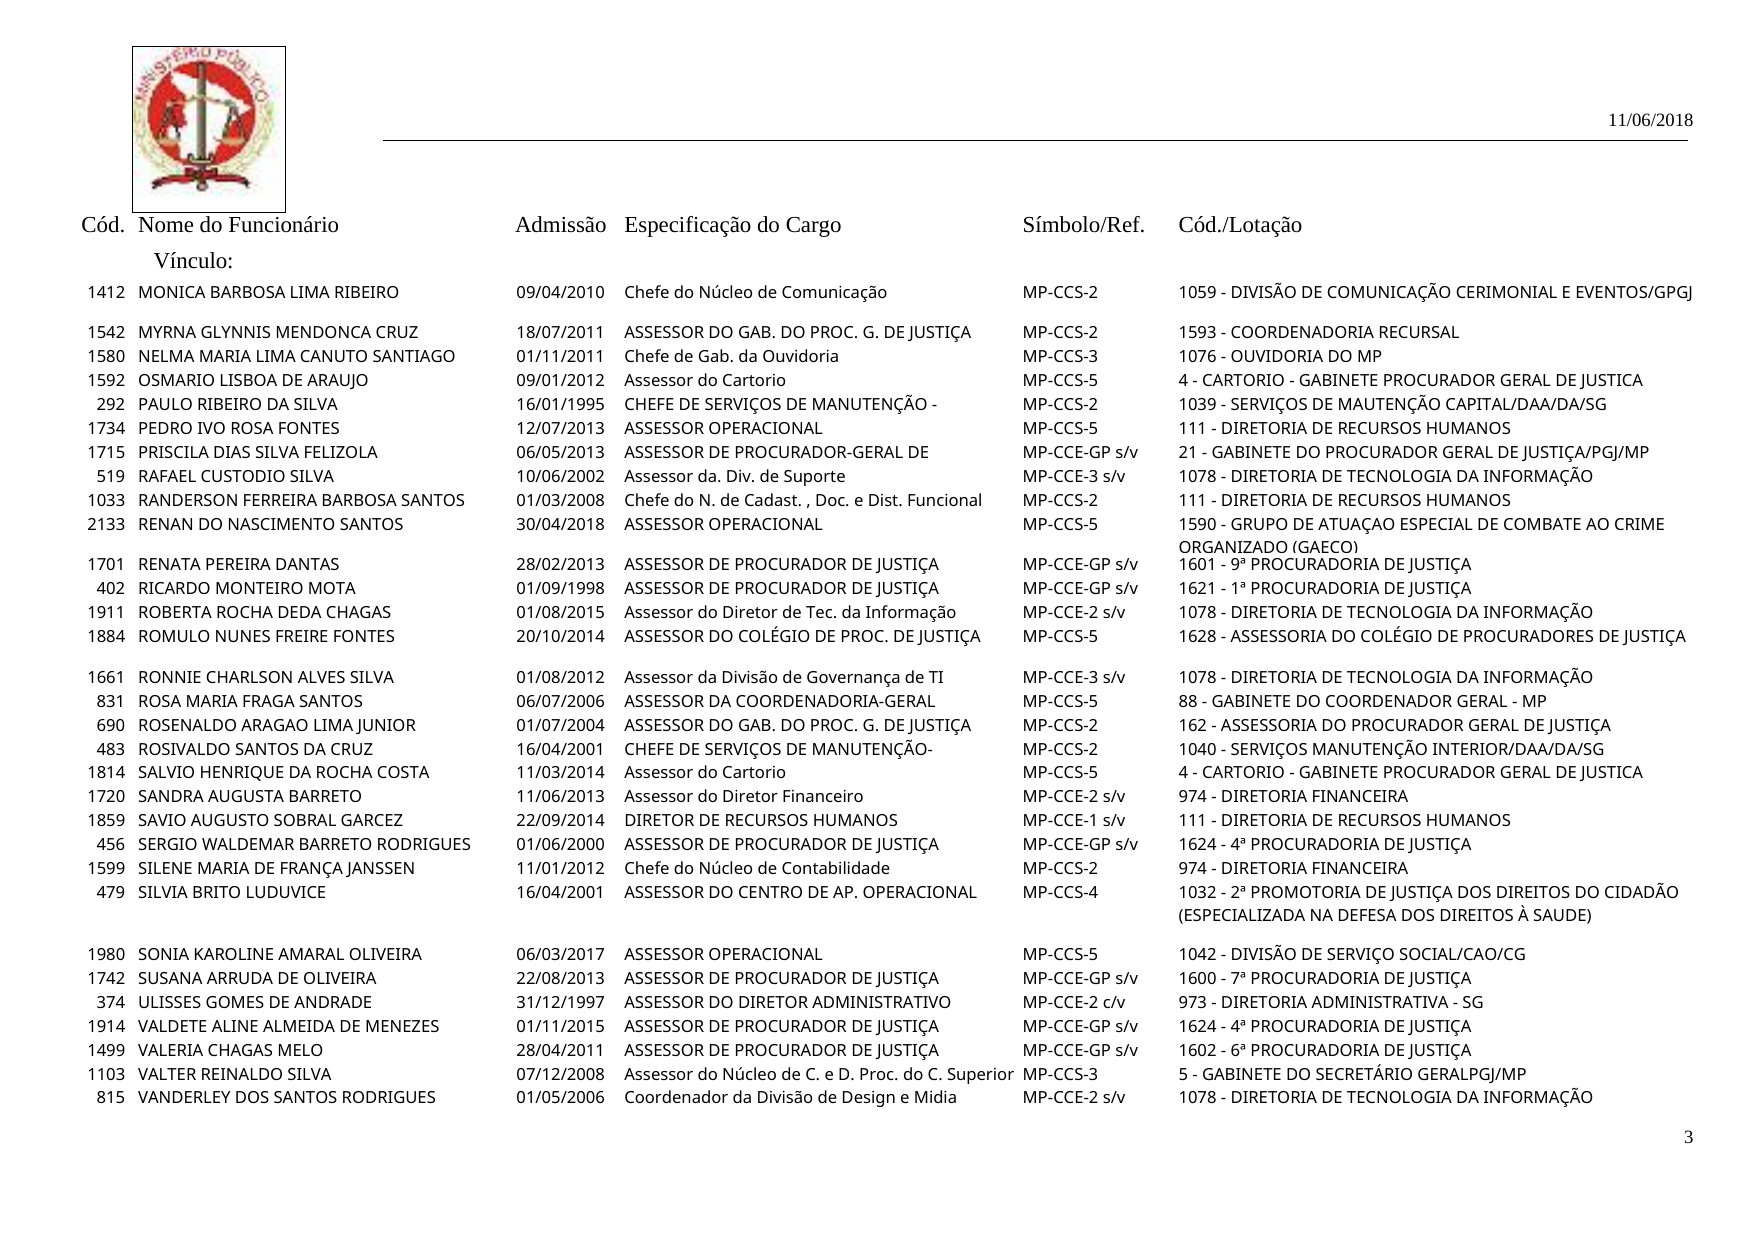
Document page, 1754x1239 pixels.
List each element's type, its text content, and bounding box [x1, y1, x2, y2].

table_cell [496, 1014, 503, 1038]
table_cell 18/07/2011 [503, 321, 618, 345]
table_cell [618, 465, 624, 488]
table_cell RANDERSON FERREIRA BARBOSA SANTOS [138, 489, 496, 512]
table_cell [1696, 577, 1753, 601]
table_cell [0, 369, 47, 393]
table_cell [1696, 785, 1753, 809]
table_cell 01/11/2015 [503, 1014, 618, 1038]
table_cell [0, 142, 132, 208]
table_cell 01/11/2011 [503, 345, 618, 369]
table_cell MP-CCS-2 [1023, 489, 1175, 512]
table_cell 374 [47, 990, 125, 1014]
table_cell MP-CCE-GP s/v [1023, 833, 1175, 857]
table_cell Chefe do N. de Cadast. , Doc. e Dist. Funcional [624, 489, 1022, 512]
table_cell ASSESSOR DE PROCURADOR DE JUSTIÇA [624, 553, 1022, 577]
table_cell MP-CCS-2 [1023, 393, 1175, 417]
table_cell [496, 713, 503, 737]
table_cell [618, 1062, 624, 1086]
table_cell MP-CCS-5 [1023, 942, 1175, 966]
table_cell 974 - DIRETORIA FINANCEIRA [1178, 857, 1696, 881]
table_cell [618, 665, 624, 689]
table_cell MP-CCE-GP s/v [1023, 577, 1175, 601]
table_cell 1621 - 1ª PROCURADORIA DE JUSTIÇA [1178, 577, 1696, 601]
table_cell 11/01/2012 [503, 857, 618, 881]
table_cell ROSENALDO ARAGAO LIMA JUNIOR [138, 713, 496, 737]
table_cell Coordenador da Divisão de Design e Midia [624, 1086, 1022, 1110]
table_cell [138, 304, 496, 321]
table_cell Vínculo: [135, 248, 233, 279]
table_cell [618, 625, 624, 649]
table_cell 09/01/2012 [503, 369, 618, 393]
table_cell [0, 1014, 47, 1038]
table_cell PRISCILA DIAS SILVA FELIZOLA [138, 441, 496, 464]
table_cell 1884 [47, 625, 125, 649]
table_cell [125, 211, 138, 244]
table_cell [1696, 345, 1753, 369]
table_cell [1696, 966, 1753, 990]
table_cell [125, 393, 138, 417]
table_cell [125, 761, 138, 785]
table_cell [352, 70, 1753, 109]
table_cell 01/05/2006 [503, 1086, 618, 1110]
table_cell Cód. [53, 211, 125, 244]
table_cell MP-CCS-2 [1023, 737, 1175, 761]
table_cell 1499 [47, 1038, 125, 1062]
table_cell 1742 [47, 966, 125, 990]
table_cell RONNIE CHARLSON ALVES SILVA [138, 665, 496, 689]
table_cell [0, 905, 1178, 942]
table_cell [618, 393, 624, 417]
table_cell Cód./Lotação [1178, 211, 1374, 244]
table_cell 16/01/1995 [503, 393, 618, 417]
table_cell 1078 - DIRETORIA DE TECNOLOGIA DA INFORMAÇÃO [1178, 465, 1696, 488]
table_cell [496, 881, 503, 905]
table_cell 11/06/2018 [1484, 109, 1693, 136]
table_cell [352, 46, 1753, 70]
table_cell MP-CCS-5 [1023, 513, 1175, 536]
table_cell 483 [47, 737, 125, 761]
table_cell 01/06/2000 [503, 833, 618, 857]
table_cell MP-CCS-5 [1023, 689, 1175, 713]
table_cell [618, 513, 624, 536]
table_cell [1696, 905, 1753, 942]
table_cell 2133 [47, 513, 125, 536]
table_cell [1696, 369, 1753, 393]
table_cell [496, 737, 503, 761]
table_cell 06/07/2006 [503, 689, 618, 713]
table_header MONICA BARBOSA LIMA RIBEIRO [138, 280, 496, 304]
table_cell 1720 [47, 785, 125, 809]
table_cell [618, 321, 624, 345]
table_cell RENAN DO NASCIMENTO SANTOS [138, 513, 496, 536]
table_cell [1696, 513, 1753, 536]
table_cell [503, 304, 618, 321]
table_cell [618, 553, 624, 577]
table_cell [1696, 649, 1753, 665]
table_cell [0, 833, 47, 857]
table_cell Chefe de Gab. da Ouvidoria [624, 345, 1022, 369]
table_cell 1032 - 2ª PROMOTORIA DE JUSTIÇA DOS DIREITOS DO CIDADÃO (ESPECIALIZADA NA DEFESA DOS DIREITOS À SAUDE) [1178, 881, 1696, 942]
table_cell 1661 [47, 665, 125, 689]
table_cell [0, 990, 47, 1014]
table_cell [618, 857, 624, 881]
table_cell [0, 966, 47, 990]
table_cell Assessor do Diretor Financeiro [624, 785, 1022, 809]
table_cell [1696, 833, 1753, 857]
table_cell 111 - DIRETORIA DE RECURSOS HUMANOS [1178, 809, 1696, 833]
table_cell [1696, 761, 1753, 785]
table_cell [496, 833, 503, 857]
table_cell MP-CCS-3 [1023, 345, 1175, 369]
table_cell RENATA PEREIRA DANTAS [138, 553, 496, 577]
table_cell ASSESSOR DE PROCURADOR DE JUSTIÇA [624, 577, 1022, 601]
table_cell [125, 665, 138, 689]
table_cell [125, 369, 138, 393]
table_cell [496, 990, 503, 1014]
table_cell [0, 1128, 1578, 1152]
table_cell [0, 282, 47, 304]
table_cell [1696, 665, 1753, 689]
table_cell [618, 785, 624, 809]
table_cell 88 - GABINETE DO COORDENADOR GERAL - MP [1178, 689, 1696, 713]
table_cell 4 - CARTORIO - GABINETE PROCURADOR GERAL DE JUSTICA [1178, 369, 1696, 393]
table_cell [0, 1038, 47, 1062]
table_header Chefe do Núcleo de Comunicação [624, 280, 1022, 304]
table_header MP-CCS-2 [1023, 280, 1175, 304]
table_cell 31/12/1997 [503, 990, 618, 1014]
table_cell 01/08/2015 [503, 601, 618, 625]
table_cell [618, 441, 624, 464]
table_cell ASSESSOR DE PROCURADOR DE JUSTIÇA [624, 1038, 1022, 1062]
table_cell [0, 1110, 1753, 1126]
table_cell 831 [47, 689, 125, 713]
table_cell 1911 [47, 601, 125, 625]
table_cell DIRETOR DE RECURSOS HUMANOS [624, 809, 1022, 833]
table_cell [1696, 601, 1753, 625]
table_cell [496, 689, 503, 713]
table_cell 1600 - 7ª PROCURADORIA DE JUSTIÇA [1178, 966, 1696, 990]
table_cell [1696, 1086, 1753, 1110]
table_cell 1715 [47, 441, 125, 464]
table_cell [618, 417, 624, 441]
table_cell [618, 1038, 624, 1062]
table_cell ROSIVALDO SANTOS DA CRUZ [138, 737, 496, 761]
table_cell [618, 601, 624, 625]
table_cell VALTER REINALDO SILVA [138, 1062, 496, 1086]
table_cell Assessor do Cartorio [624, 761, 1022, 785]
table_cell [1696, 321, 1753, 345]
table_cell SILENE MARIA DE FRANÇA JANSSEN [138, 857, 496, 881]
table_cell 01/08/2012 [503, 665, 618, 689]
table_cell 22/08/2013 [503, 966, 618, 990]
table_cell [496, 369, 503, 393]
table_cell [618, 881, 624, 905]
table_cell [0, 211, 53, 244]
table_cell [1696, 1038, 1753, 1062]
table_cell [352, 109, 1484, 136]
table_cell [618, 833, 624, 857]
table_cell 519 [47, 465, 125, 488]
table_cell 1628 - ASSESSORIA DO COLÉGIO DE PROCURADORES DE JUSTIÇA [1178, 625, 1696, 665]
table_cell [0, 1086, 47, 1110]
table_cell [496, 809, 503, 833]
table_cell [0, 70, 132, 109]
table_cell [1696, 465, 1753, 488]
table_cell 974 - DIRETORIA FINANCEIRA [1178, 785, 1696, 809]
table_cell [618, 689, 624, 713]
table_cell [0, 536, 1178, 553]
table_cell ASSESSOR OPERACIONAL [624, 513, 1022, 536]
table_cell [907, 211, 1022, 244]
table_cell [1693, 1128, 1753, 1152]
table_cell [1696, 417, 1753, 441]
table_cell NELMA MARIA LIMA CANUTO SANTIAGO [138, 345, 496, 369]
table_cell ASSESSOR DE PROCURADOR DE JUSTIÇA [624, 833, 1022, 857]
table_cell MP-CCE-1 s/v [1023, 809, 1175, 833]
table_cell ASSESSOR OPERACIONAL [624, 417, 1022, 441]
table_cell 1814 [47, 761, 125, 785]
table_cell MP-CCE-2 s/v [1023, 601, 1175, 625]
table_cell MP-CCS-3 [1023, 1062, 1175, 1086]
table_cell [496, 465, 503, 488]
table_cell 1033 [47, 489, 125, 512]
table_cell 1078 - DIRETORIA DE TECNOLOGIA DA INFORMAÇÃO [1178, 665, 1696, 689]
table_cell [1696, 282, 1753, 304]
table_cell [0, 553, 47, 577]
table_cell [1693, 109, 1753, 136]
table_cell [0, 1062, 47, 1086]
table_cell 1580 [47, 345, 125, 369]
table_cell [496, 942, 503, 966]
table_cell [125, 489, 138, 512]
table_cell ASSESSOR DO CENTRO DE AP. OPERACIONAL [624, 881, 1022, 905]
table_cell [125, 966, 138, 990]
table_cell [496, 345, 503, 369]
table_cell 28/04/2011 [503, 1038, 618, 1062]
table_cell [496, 857, 503, 881]
table_cell RICARDO MONTEIRO MOTA [138, 577, 496, 601]
table_cell [1023, 304, 1175, 321]
table_cell [496, 966, 503, 990]
table_cell [496, 489, 503, 512]
table_cell 01/07/2004 [503, 713, 618, 737]
table_cell MP-CCE-GP s/v [1023, 1038, 1175, 1062]
table_cell 1602 - 6ª PROCURADORIA DE JUSTIÇA [1178, 1038, 1696, 1062]
table_cell [496, 1062, 503, 1086]
table_cell Especificação do Cargo [624, 211, 907, 244]
table_cell [125, 857, 138, 881]
table_cell [618, 369, 624, 393]
table_cell ASSESSOR DO COLÉGIO DE PROC. DE JUSTIÇA [624, 625, 1022, 649]
table_cell Assessor da Divisão de Governança de TI [624, 665, 1022, 689]
table_cell [618, 304, 624, 321]
table_header 1412 [47, 280, 125, 304]
table_cell [0, 625, 47, 649]
table_cell 1076 - OUVIDORIA DO MP [1178, 345, 1696, 369]
table_cell [0, 46, 132, 70]
table_cell [618, 713, 624, 737]
table_cell OSMARIO LISBOA DE ARAUJO [138, 369, 496, 393]
table_cell [125, 465, 138, 488]
table_cell [1696, 441, 1753, 464]
table_cell [0, 649, 1178, 665]
table_cell ASSESSOR DO GAB. DO PROC. G. DE JUSTIÇA [624, 713, 1022, 737]
table_cell [1696, 689, 1753, 713]
table_cell [0, 785, 47, 809]
table_cell ASSESSOR OPERACIONAL [624, 942, 1022, 966]
table_cell 16/04/2001 [503, 737, 618, 761]
table_cell 5 - GABINETE DO SECRETÁRIO GERALPGJ/MP [1178, 1062, 1696, 1086]
table_cell MP-CCE-GP s/v [1023, 1014, 1175, 1038]
table_cell ULISSES GOMES DE ANDRADE [138, 990, 496, 1014]
table_cell 1601 - 9ª PROCURADORIA DE JUSTIÇA [1178, 553, 1696, 577]
table_cell [496, 1086, 503, 1110]
table_cell [125, 737, 138, 761]
table_cell [618, 1086, 624, 1110]
table_cell [47, 304, 125, 321]
table_cell [618, 761, 624, 785]
table_cell [496, 625, 503, 649]
table_cell 20/10/2014 [503, 625, 618, 649]
table_cell [1696, 489, 1753, 512]
table_cell CHEFE DE SERVIÇOS DE MANUTENÇÃO - [624, 393, 1022, 417]
table_cell 11/06/2013 [503, 785, 618, 809]
table_cell [1696, 990, 1753, 1014]
table_cell [618, 345, 624, 369]
table_cell MP-CCS-2 [1023, 713, 1175, 737]
table_cell SANDRA AUGUSTA BARRETO [138, 785, 496, 809]
table_cell Assessor do Núcleo de C. e D. Proc. do C. Superior [624, 1062, 1022, 1086]
table_cell PAULO RIBEIRO DA SILVA [138, 393, 496, 417]
table_cell [1696, 881, 1753, 905]
table_cell MP-CCE-GP s/v [1023, 441, 1175, 464]
table_cell Assessor do Cartorio [624, 369, 1022, 393]
table_cell [0, 713, 47, 737]
table_cell [125, 282, 138, 304]
table_cell 479 [47, 881, 125, 905]
table_cell [1696, 1014, 1753, 1038]
table_cell 162 - ASSESSORIA DO PROCURADOR GERAL DE JUSTIÇA [1178, 713, 1696, 737]
table_cell [0, 393, 47, 417]
table_cell SUSANA ARRUDA DE OLIVEIRA [138, 966, 496, 990]
table_cell [125, 1038, 138, 1062]
table_cell [125, 553, 138, 577]
table_cell Assessor do Diretor de Tec. da Informação [624, 601, 1022, 625]
table_cell [496, 321, 503, 345]
table_cell [125, 881, 138, 905]
table_cell ASSESSOR DO GAB. DO PROC. G. DE JUSTIÇA [624, 321, 1022, 345]
table_cell MP-CCE-2 c/v [1023, 990, 1175, 1014]
table_cell [618, 966, 624, 990]
table_cell 10/06/2002 [503, 465, 618, 488]
table_cell [0, 250, 135, 279]
table_cell [0, 109, 132, 136]
table_cell [1696, 304, 1753, 321]
table_cell [0, 881, 47, 905]
table_cell [618, 282, 624, 304]
table_cell VALERIA CHAGAS MELO [138, 1038, 496, 1062]
table_cell [496, 513, 503, 536]
table_cell MP-CCE-3 s/v [1023, 465, 1175, 488]
table_cell [624, 304, 1022, 321]
table_cell CHEFE DE SERVIÇOS DE MANUTENÇÃO- [624, 737, 1022, 761]
table_cell 1980 [47, 942, 125, 966]
table_cell Símbolo/Ref. [1023, 211, 1175, 244]
table_cell MP-CCS-2 [1023, 857, 1175, 881]
table_cell MP-CCE-2 s/v [1023, 1086, 1175, 1110]
table_cell 1078 - DIRETORIA DE TECNOLOGIA DA INFORMAÇÃO [1178, 601, 1696, 625]
table_cell 11/03/2014 [503, 761, 618, 785]
table_cell [618, 211, 624, 244]
table_cell 815 [47, 1086, 125, 1110]
table_cell ASSESSOR DE PROCURADOR DE JUSTIÇA [624, 1014, 1022, 1038]
table_cell [496, 553, 503, 577]
table_cell SILVIA BRITO LUDUVICE [138, 881, 496, 905]
table_cell [0, 321, 47, 345]
table_cell [125, 689, 138, 713]
table_cell ROBERTA ROCHA DEDA CHAGAS [138, 601, 496, 625]
table_cell 30/04/2018 [503, 513, 618, 536]
table_cell [125, 304, 138, 321]
table_cell 1040 - SERVIÇOS MANUTENÇÃO INTERIOR/DAA/DA/SG [1178, 737, 1696, 761]
table_cell [618, 577, 624, 601]
table_cell SAVIO AUGUSTO SOBRAL GARCEZ [138, 809, 496, 833]
table_cell 4 - CARTORIO - GABINETE PROCURADOR GERAL DE JUSTICA [1178, 761, 1696, 785]
table_cell 111 - DIRETORIA DE RECURSOS HUMANOS [1178, 489, 1696, 512]
table_cell [125, 601, 138, 625]
table_cell MP-CCE-3 s/v [1023, 665, 1175, 689]
table_cell 3 [1578, 1126, 1693, 1152]
table_cell VALDETE ALINE ALMEIDA DE MENEZES [138, 1014, 496, 1038]
table_cell 12/07/2013 [503, 417, 618, 441]
table_cell 111 - DIRETORIA DE RECURSOS HUMANOS [1178, 417, 1696, 441]
table_cell [0, 465, 47, 488]
table_cell MP-CCS-4 [1023, 881, 1175, 905]
table_cell SALVIO HENRIQUE DA ROCHA COSTA [138, 761, 496, 785]
table_cell [1696, 536, 1753, 553]
table_cell 1701 [47, 553, 125, 577]
table_cell [125, 577, 138, 601]
table_cell ROMULO NUNES FREIRE FONTES [138, 625, 496, 649]
table_header 1059 - DIVISÃO DE COMUNICAÇÃO CERIMONIAL E EVENTOS/GPGJ [1178, 280, 1696, 321]
table_cell MP-CCE-GP s/v [1023, 553, 1175, 577]
table_cell Chefe do Núcleo de Contabilidade [624, 857, 1022, 881]
table_cell [1696, 553, 1753, 577]
table_cell [1696, 625, 1753, 649]
table_cell ASSESSOR DO DIRETOR ADMINISTRATIVO [624, 990, 1022, 1014]
table_cell 456 [47, 833, 125, 857]
table_cell 1592 [47, 369, 125, 393]
table_cell [352, 142, 1753, 208]
table_cell 973 - DIRETORIA ADMINISTRATIVA - SG [1178, 990, 1696, 1014]
table_cell [125, 1086, 138, 1110]
table_cell MP-CCS-2 [1023, 321, 1175, 345]
table_cell [0, 417, 47, 441]
table_cell 292 [47, 393, 125, 417]
table_cell SONIA KAROLINE AMARAL OLIVEIRA [138, 942, 496, 966]
table_cell [125, 1062, 138, 1086]
table_cell [1696, 1062, 1753, 1086]
table_cell Nome do Funcionário [138, 211, 385, 244]
table_cell [0, 857, 47, 881]
table_cell Admissão [503, 211, 618, 244]
table_cell [618, 942, 624, 966]
table_cell Assessor da. Div. de Suporte [624, 465, 1022, 488]
table_cell MP-CCE-2 s/v [1023, 785, 1175, 809]
table_cell MP-CCS-5 [1023, 417, 1175, 441]
table_cell [0, 489, 47, 512]
table_cell [496, 417, 503, 441]
table_cell [125, 990, 138, 1014]
table_cell [1696, 857, 1753, 881]
table_cell 06/03/2017 [503, 942, 618, 966]
table_cell 1599 [47, 857, 125, 881]
table_cell MP-CCS-5 [1023, 369, 1175, 393]
table_cell 21 - GABINETE DO PROCURADOR GERAL DE JUSTIÇA/PGJ/MP [1178, 441, 1696, 464]
table_cell [0, 689, 47, 713]
table_cell VANDERLEY DOS SANTOS RODRIGUES [138, 1086, 496, 1110]
table_cell 1593 - COORDENADORIA RECURSAL [1178, 321, 1696, 345]
table_cell [125, 417, 138, 441]
table_cell [618, 1014, 624, 1038]
table_cell MP-CCS-5 [1023, 625, 1175, 649]
table_cell [0, 441, 47, 464]
table_cell 07/12/2008 [503, 1062, 618, 1086]
table_cell ASSESSOR DE PROCURADOR-GERAL DE [624, 441, 1022, 464]
table_cell ASSESSOR DA COORDENADORIA-GERAL [624, 689, 1022, 713]
table_cell [496, 441, 503, 464]
table_cell 1542 [47, 321, 125, 345]
table_cell [496, 393, 503, 417]
table_cell [496, 761, 503, 785]
table_cell 1624 - 4ª PROCURADORIA DE JUSTIÇA [1178, 833, 1696, 857]
table_cell [496, 577, 503, 601]
table_cell [0, 577, 47, 601]
table_cell [1696, 737, 1753, 761]
table_cell [125, 513, 138, 536]
table_cell [125, 441, 138, 464]
table_cell MP-CCE-GP s/v [1023, 966, 1175, 990]
table_cell ROSA MARIA FRAGA SANTOS [138, 689, 496, 713]
table_cell [1696, 942, 1753, 966]
table_cell PEDRO IVO ROSA FONTES [138, 417, 496, 441]
table_cell [1696, 393, 1753, 417]
table_cell [1374, 211, 1753, 244]
table_header 09/04/2010 [503, 280, 618, 304]
table_cell 16/04/2001 [503, 881, 618, 905]
table_cell [125, 785, 138, 809]
table_cell [125, 1014, 138, 1038]
table_cell [125, 345, 138, 369]
table_cell [0, 513, 47, 536]
table_cell [0, 761, 47, 785]
table_cell [125, 833, 138, 857]
table_cell MP-CCS-5 [1023, 761, 1175, 785]
table_cell [618, 809, 624, 833]
table_cell [385, 211, 503, 244]
table_cell [125, 809, 138, 833]
table_cell [0, 942, 47, 966]
table_cell [125, 321, 138, 345]
table_cell [496, 1038, 503, 1062]
table_cell [125, 713, 138, 737]
table_cell [618, 990, 624, 1014]
table_cell SERGIO WALDEMAR BARRETO RODRIGUES [138, 833, 496, 857]
table_cell [1696, 809, 1753, 833]
table_cell [286, 46, 352, 208]
table_cell [496, 304, 503, 321]
table_cell [618, 737, 624, 761]
table_cell 1590 - GRUPO DE ATUAÇAO ESPECIAL DE COMBATE AO CRIME ORGANIZADO (GAECO) [1178, 513, 1696, 553]
table_cell 1039 - SERVIÇOS DE MAUTENÇÃO CAPITAL/DAA/DA/SG [1178, 393, 1696, 417]
table_header [0, 0, 1753, 46]
table_cell 1734 [47, 417, 125, 441]
table_cell [233, 250, 1753, 279]
table_cell 1103 [47, 1062, 125, 1086]
table_cell [496, 601, 503, 625]
table_cell [496, 785, 503, 809]
table_cell [0, 304, 47, 321]
table_cell 1859 [47, 809, 125, 833]
table_cell [125, 625, 138, 649]
table_cell 1624 - 4ª PROCURADORIA DE JUSTIÇA [1178, 1014, 1696, 1038]
table_cell [125, 942, 138, 966]
table_cell ASSESSOR DE PROCURADOR DE JUSTIÇA [624, 966, 1022, 990]
table_cell [1696, 713, 1753, 737]
table_cell [496, 665, 503, 689]
table_cell 1914 [47, 1014, 125, 1038]
table_cell 690 [47, 713, 125, 737]
table_cell [496, 282, 503, 304]
table_cell RAFAEL CUSTODIO SILVA [138, 465, 496, 488]
table_cell 1042 - DIVISÃO DE SERVIÇO SOCIAL/CAO/CG [1178, 942, 1696, 966]
table_cell [0, 665, 47, 689]
table_cell 402 [47, 577, 125, 601]
table_cell 01/09/1998 [503, 577, 618, 601]
table_cell [0, 809, 47, 833]
table_cell [618, 489, 624, 512]
table_cell 22/09/2014 [503, 809, 618, 833]
table_cell 06/05/2013 [503, 441, 618, 464]
table_cell MYRNA GLYNNIS MENDONCA CRUZ [138, 321, 496, 345]
table_cell [0, 601, 47, 625]
table_cell 01/03/2008 [503, 489, 618, 512]
table_cell [0, 345, 47, 369]
table_cell 1078 - DIRETORIA DE TECNOLOGIA DA INFORMAÇÃO [1178, 1086, 1696, 1110]
table_cell 28/02/2013 [503, 553, 618, 577]
table_cell [0, 737, 47, 761]
